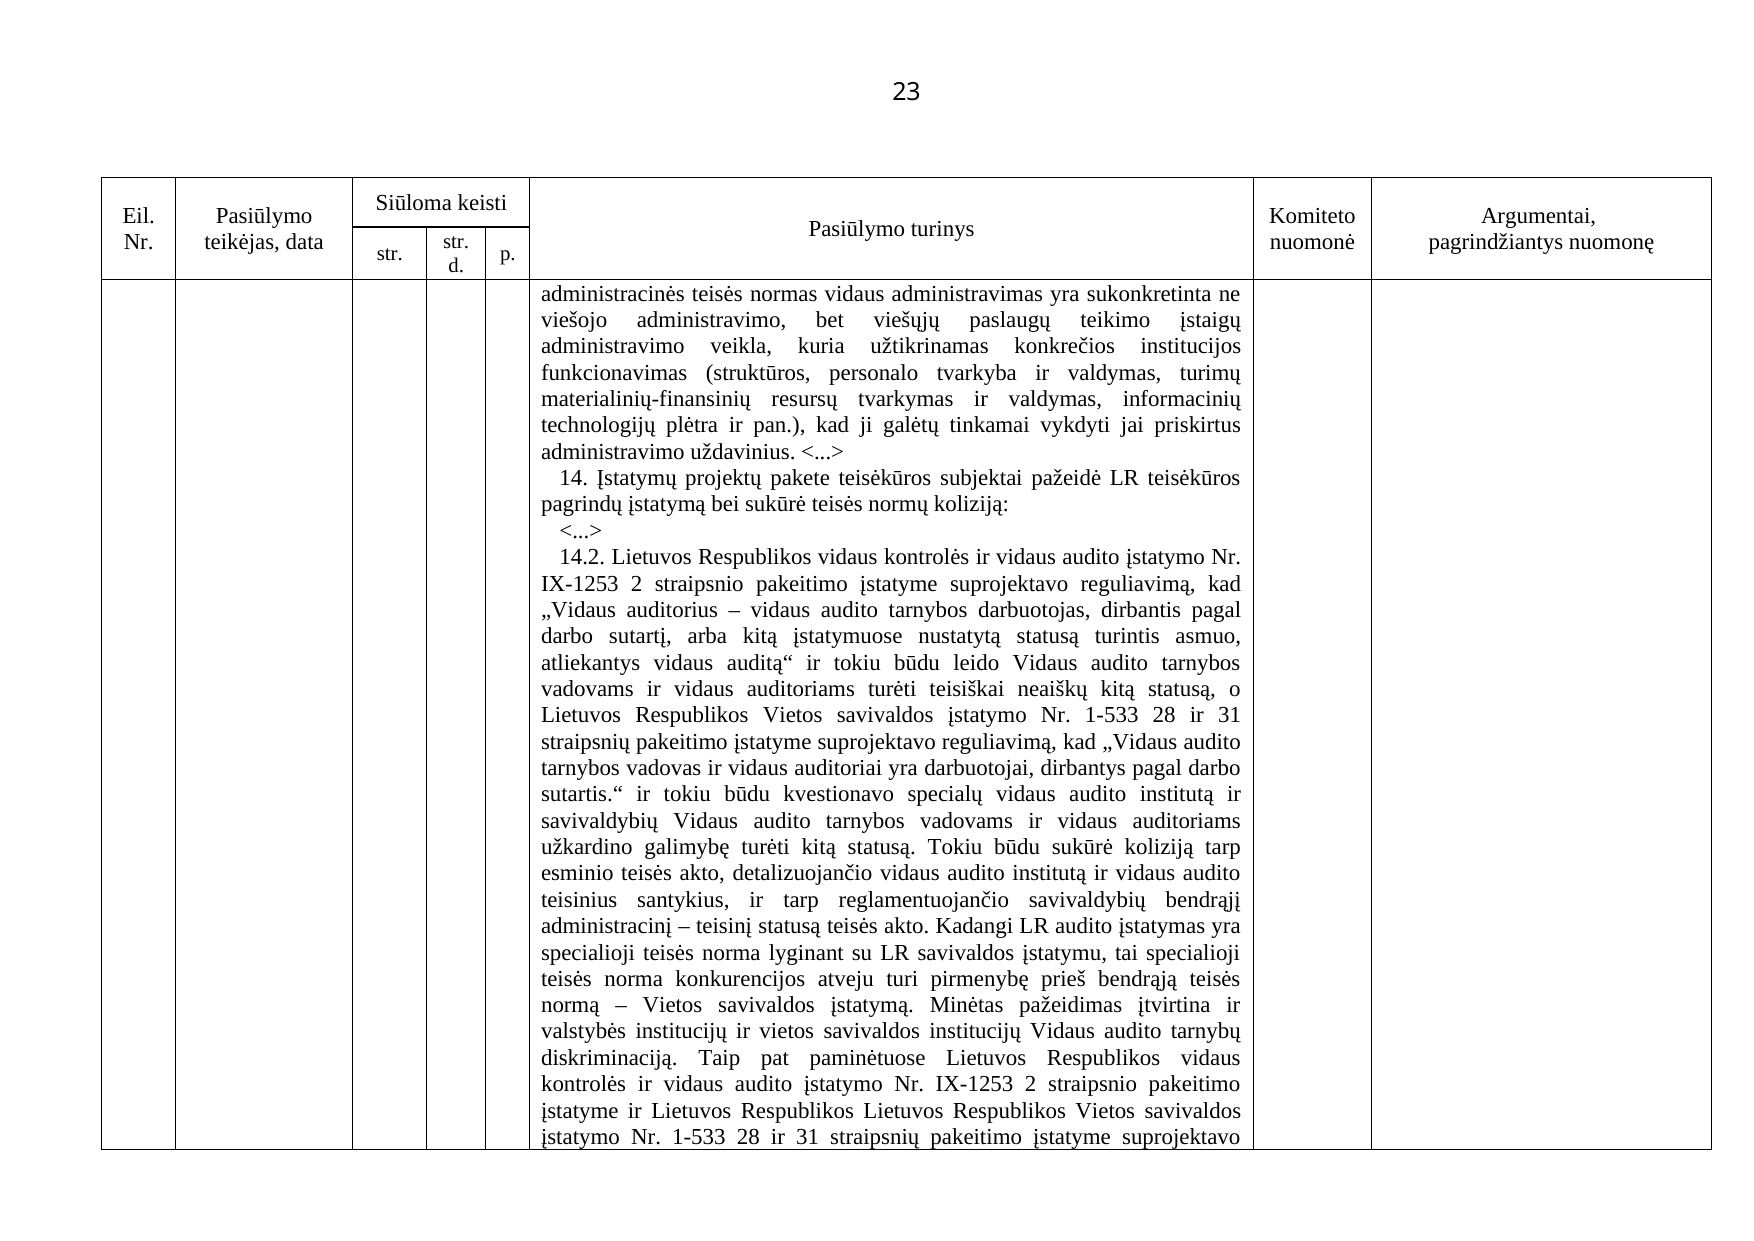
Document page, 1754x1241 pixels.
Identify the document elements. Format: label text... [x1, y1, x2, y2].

table_cell p. [486, 228, 529, 279]
table_header Eil. Nr. [102, 178, 175, 279]
table_cell [427, 280, 485, 1149]
table_cell [353, 280, 426, 1149]
table_header Pasiūlymo turinys [530, 178, 1253, 279]
table_cell [1372, 280, 1711, 1149]
table_cell [1254, 280, 1371, 1149]
table_header Argumentai, pagrindžiantys nuomonę [1372, 178, 1711, 279]
table_cell [486, 280, 529, 1149]
table_header Siūloma keisti [353, 178, 529, 226]
table_header Komiteto nuomonė [1254, 178, 1371, 279]
table_cell administracinės teisės normas vidaus administravimas yra sukonkretinta ne viešojo administravimo, bet viešųjų paslaugų teikimo įstaigų administravimo veikla, kuria užtikrinamas konkrečios institucijos funkcionavimas (struktūros, personalo tvarkyba ir valdymas, turimų materialinių-finansinių resursų tvarkymas ir valdymas, informacinių technologijų plėtra ir pan.), kad ji galėtų tinkamai vykdyti jai priskirtus administravimo uždavinius. <...> 14. Įstatymų projektų pakete teisėkūros subjektai pažeidė LR teisėkūros pagrindų įstatymą bei sukūrė teisės normų koliziją: <...> 14.2. Lietuvos Respublikos vidaus kontrolės ir vidaus audito įstatymo Nr. IX-1253 2 straipsnio pakeitimo įstatyme suprojektavo reguliavimą, kad „Vidaus auditorius – vidaus audito tarnybos darbuotojas, dirbantis pagal darbo sutartį, arba kitą įstatymuose nustatytą statusą turintis asmuo, atliekantys vidaus auditą“ ir tokiu būdu leido Vidaus audito tarnybos vadovams ir vidaus auditoriams turėti teisiškai neaiškų kitą statusą, o Lietuvos Respublikos Vietos savivaldos įstatymo Nr. 1-533 28 ir 31 straipsnių pakeitimo įstatyme suprojektavo reguliavimą, kad „Vidaus audito tarnybos vadovas ir vidaus auditoriai yra darbuotojai, dirbantys pagal darbo sutartis.“ ir tokiu būdu kvestionavo specialų vidaus audito institutą ir savivaldybių Vidaus audito tarnybos vadovams ir vidaus auditoriams užkardino galimybę turėti kitą statusą. Tokiu būdu sukūrė koliziją tarp esminio teisės akto, detalizuojančio vidaus audito institutą ir vidaus audito teisinius santykius, ir tarp reglamentuojančio savivaldybių bendrąjį administracinį – teisinį statusą teisės akto. Kadangi LR audito įstatymas yra specialioji teisės norma lyginant su LR savivaldos įstatymu, tai specialioji teisės norma konkurencijos atveju turi pirmenybę prieš bendrąją teisės normą – Vietos savivaldos įstatymą. Minėtas pažeidimas įtvirtina ir valstybės institucijų ir vietos savivaldos institucijų Vidaus audito tarnybų diskriminaciją. Taip pat paminėtuose Lietuvos Respublikos vidaus kontrolės ir vidaus audito įstatymo Nr. IX-1253 2 straipsnio pakeitimo įstatyme ir Lietuvos Respublikos Lietuvos Respublikos Vietos savivaldos įstatymo Nr. 1-533 28 ir 31 straipsnių pakeitimo įstatyme suprojektavo [530, 280, 1253, 1149]
table_cell [176, 280, 352, 1149]
table_cell str. [353, 228, 426, 279]
table_cell str. d. [427, 228, 485, 279]
table_cell [102, 280, 175, 1149]
table_header Pasiūlymo teikėjas, data [176, 178, 352, 279]
